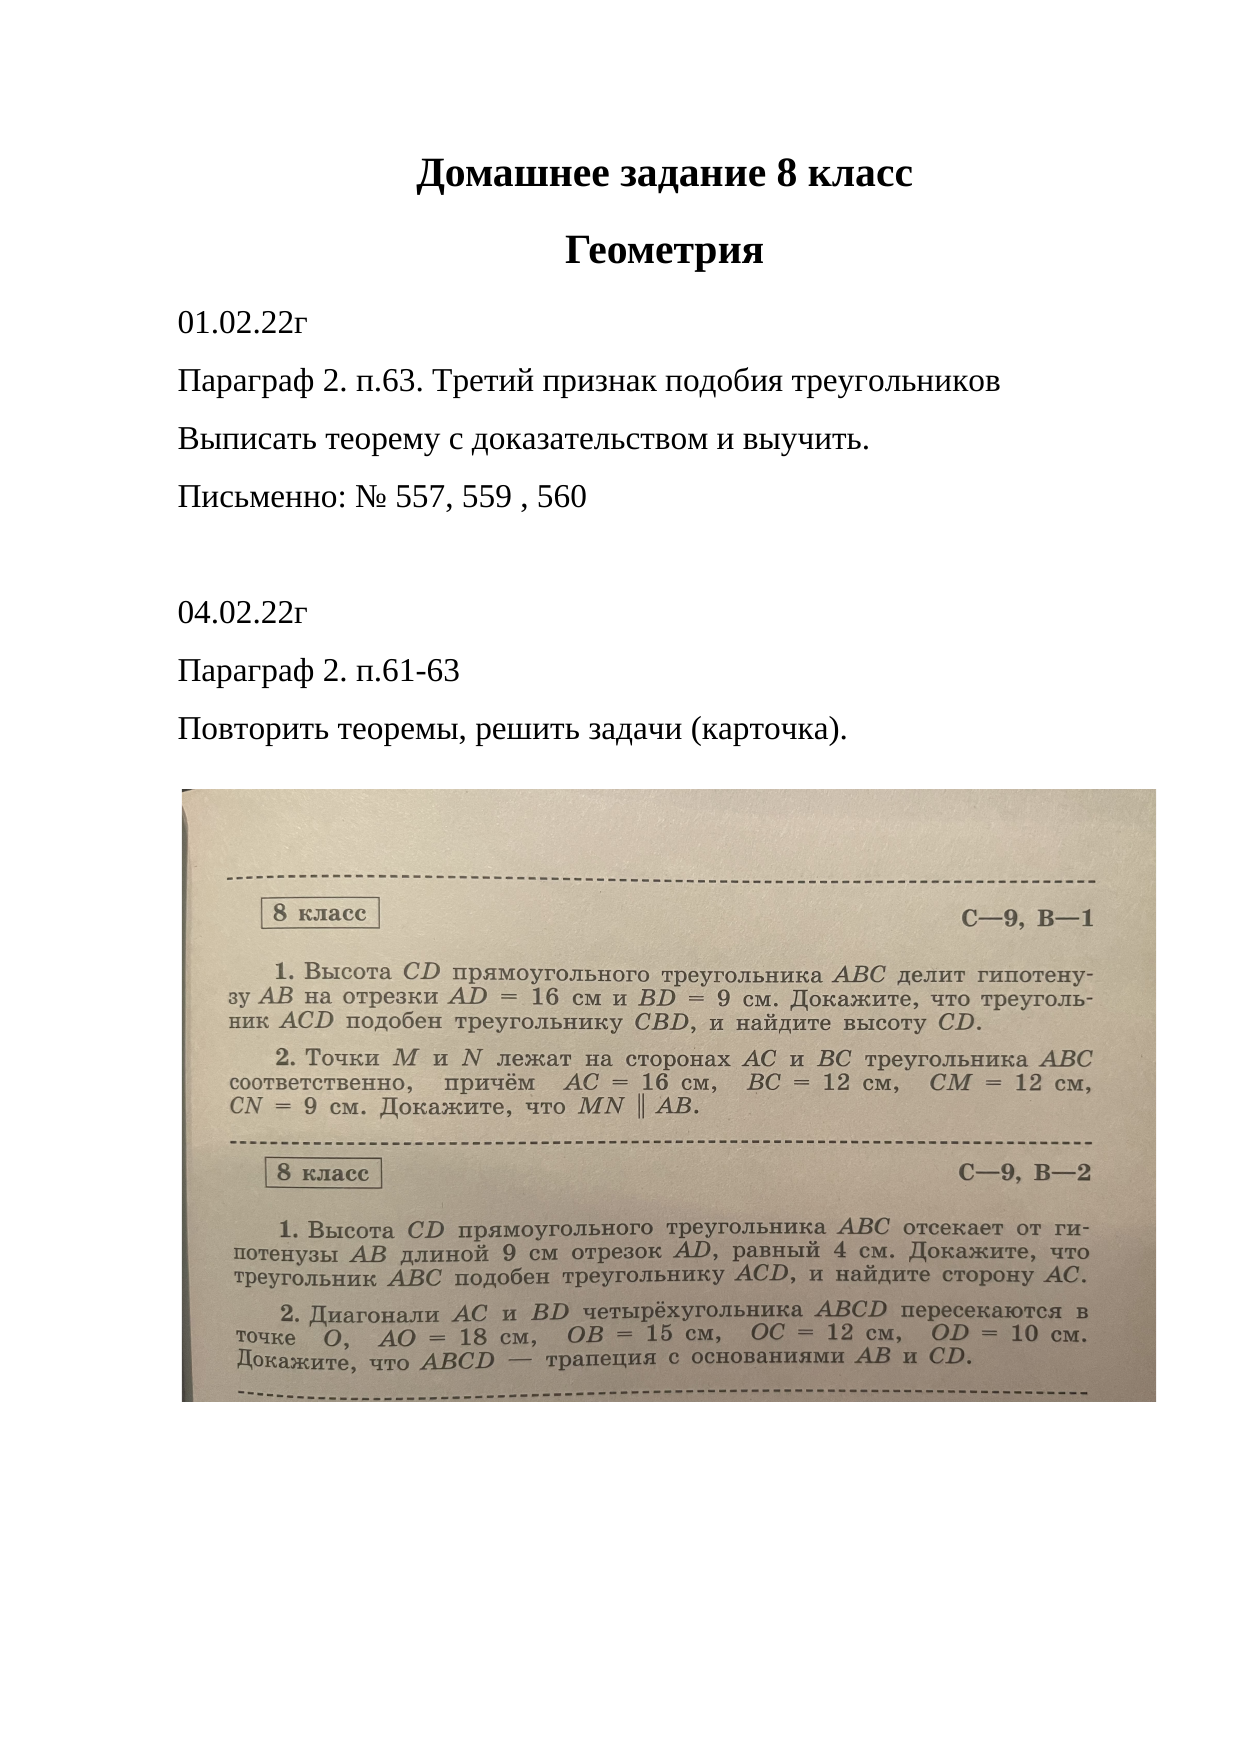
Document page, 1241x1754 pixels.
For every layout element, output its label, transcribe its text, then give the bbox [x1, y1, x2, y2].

text Параграф 2. п.61-63 [177, 651, 1152, 689]
text Письменно: № 557, 559 , 560 [177, 476, 1152, 515]
text Параграф 2. п.63. Третий признак подобия треугольников [177, 360, 1152, 399]
picture [181, 789, 1157, 1402]
text Повторить теоремы, решить задачи (карточка). [177, 708, 1152, 747]
text 04.02.22г [177, 592, 1152, 631]
subtitle Домашнее задание 8 класс [177, 148, 1152, 196]
text Выписать теорему с доказательством и выучить. [177, 418, 1152, 457]
subtitle Геометрия [177, 225, 1152, 273]
text 01.02.22г [177, 302, 1152, 341]
